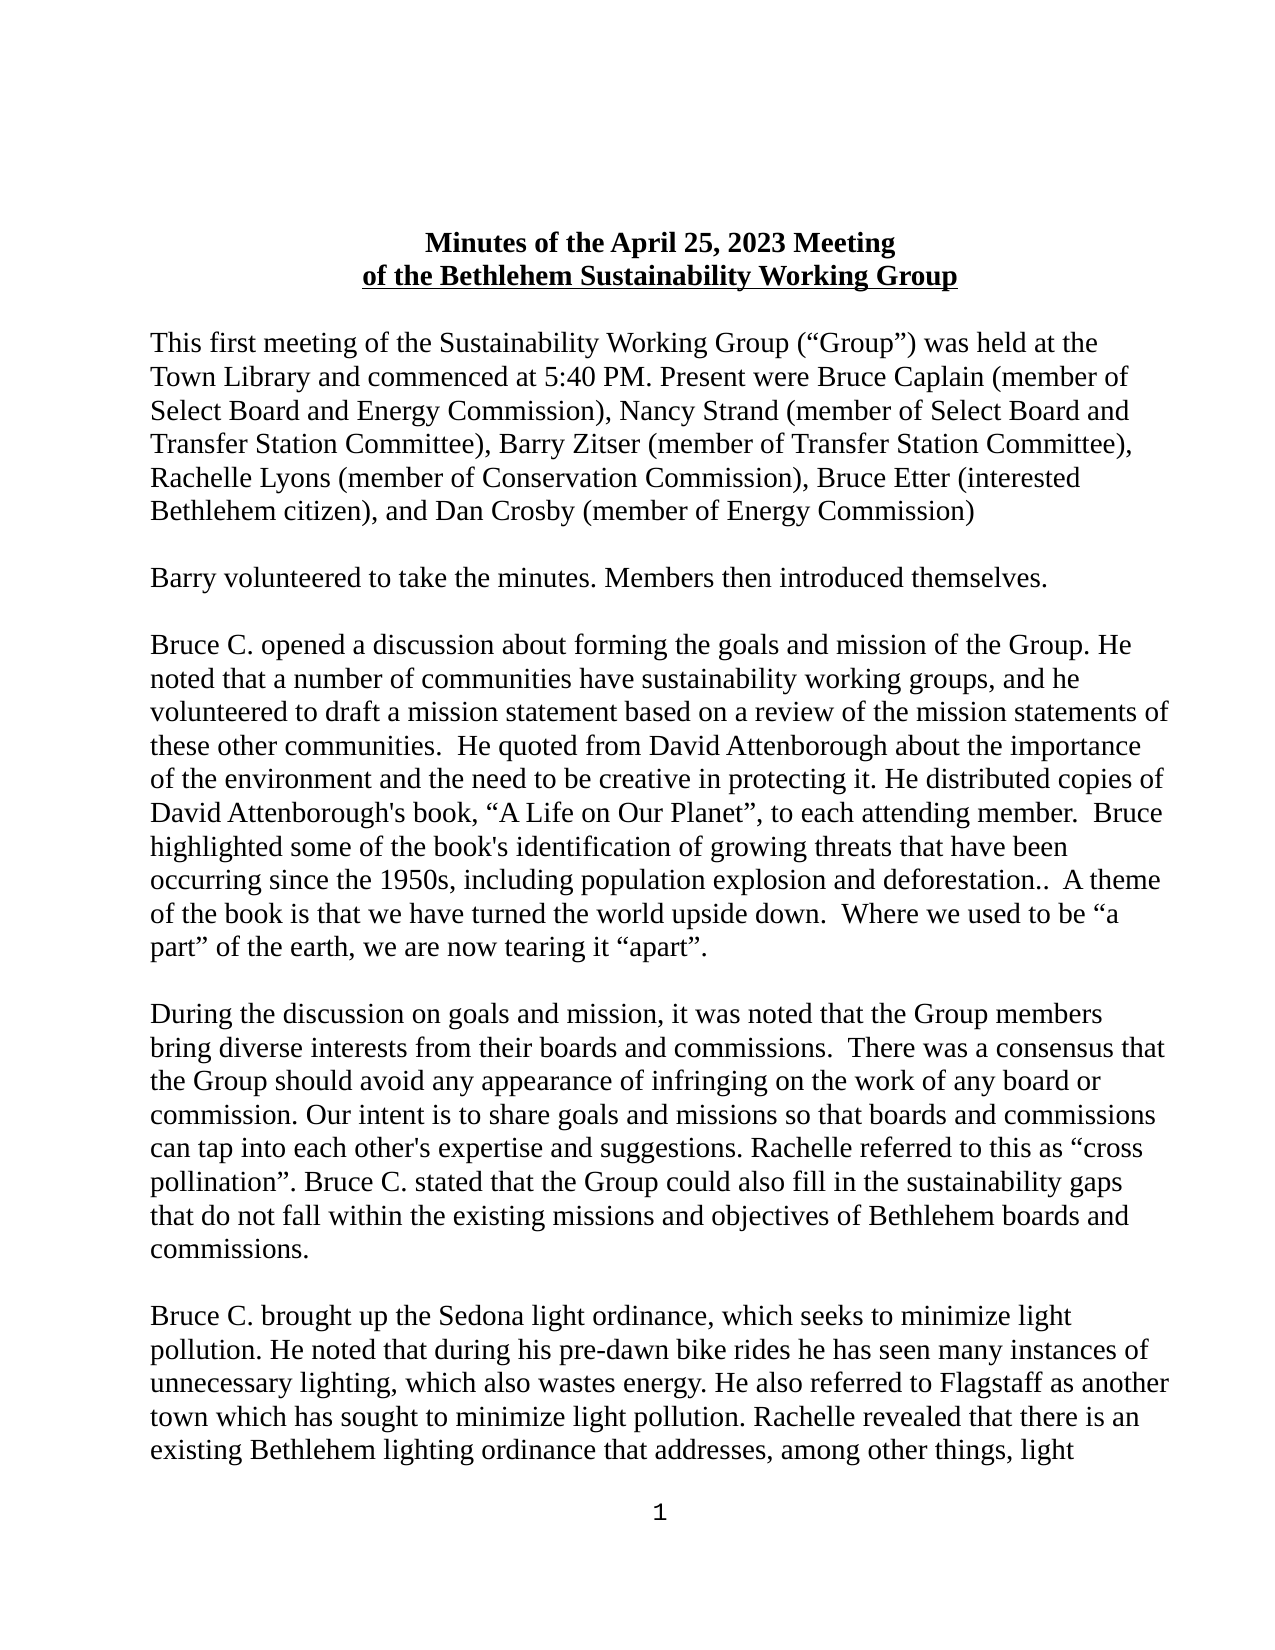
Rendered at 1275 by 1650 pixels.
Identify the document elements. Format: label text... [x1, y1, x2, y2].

text This first meeting of the Sustainability Working Group (“Group”) was held at the Town Library and commenced at 5:40 PM. Present were Bruce Caplain (member of Select Board and Energy Commission), Nancy Strand (member of Select Board and Transfer Station Committee), Barry Zitser (member of Transfer Station Committee), Rachelle Lyons (member of Conservation Commission), Bruce Etter (interested Bethlehem citizen), and Dan Crosby (member of Energy Commission) [150, 326, 1170, 527]
text Minutes of the April 25, 2023 Meeting [150, 225, 1170, 258]
text During the discussion on goals and mission, it was noted that the Group members bring diverse interests from their boards and commissions. There was a consensus that the Group should avoid any appearance of infringing on the work of any board or commission. Our intent is to share goals and missions so that boards and commissions can tap into each other's expertise and suggestions. Rachelle referred to this as “cross pollination”. Bruce C. stated that the Group could also fill in the sustainability gaps that do not fall within the existing missions and objectives of Bethlehem boards and commissions. [150, 996, 1170, 1265]
text Barry volunteered to take the minutes. Members then introduced themselves. [150, 560, 1170, 594]
text Bruce C. opened a discussion about forming the goals and mission of the Group. He noted that a number of communities have sustainability working groups, and he volunteered to draft a mission statement based on a review of the mission statements of these other communities. He quoted from David Attenborough about the importance of the environment and the need to be creative in protecting it. He distributed copies of David Attenborough's book, “A Life on Our Planet”, to each attending member. Bruce highlighted some of the book's identification of growing threats that have been occurring since the 1950s, including population explosion and deforestation.. A theme of the book is that we have turned the world upside down. Where we used to be “a part” of the earth, we are now tearing it “apart”. [150, 627, 1170, 963]
text of the Bethlehem Sustainability Working Group [150, 258, 1170, 292]
text Bruce C. brought up the Sedona light ordinance, which seeks to minimize light pollution. He noted that during his pre-dawn bike rides he has seen many instances of unnecessary lighting, which also wastes energy. He also referred to Flagstaff as another town which has sought to minimize light pollution. Rachelle revealed that there is an existing Bethlehem lighting ordinance that addresses, among other things, light [150, 1298, 1170, 1466]
